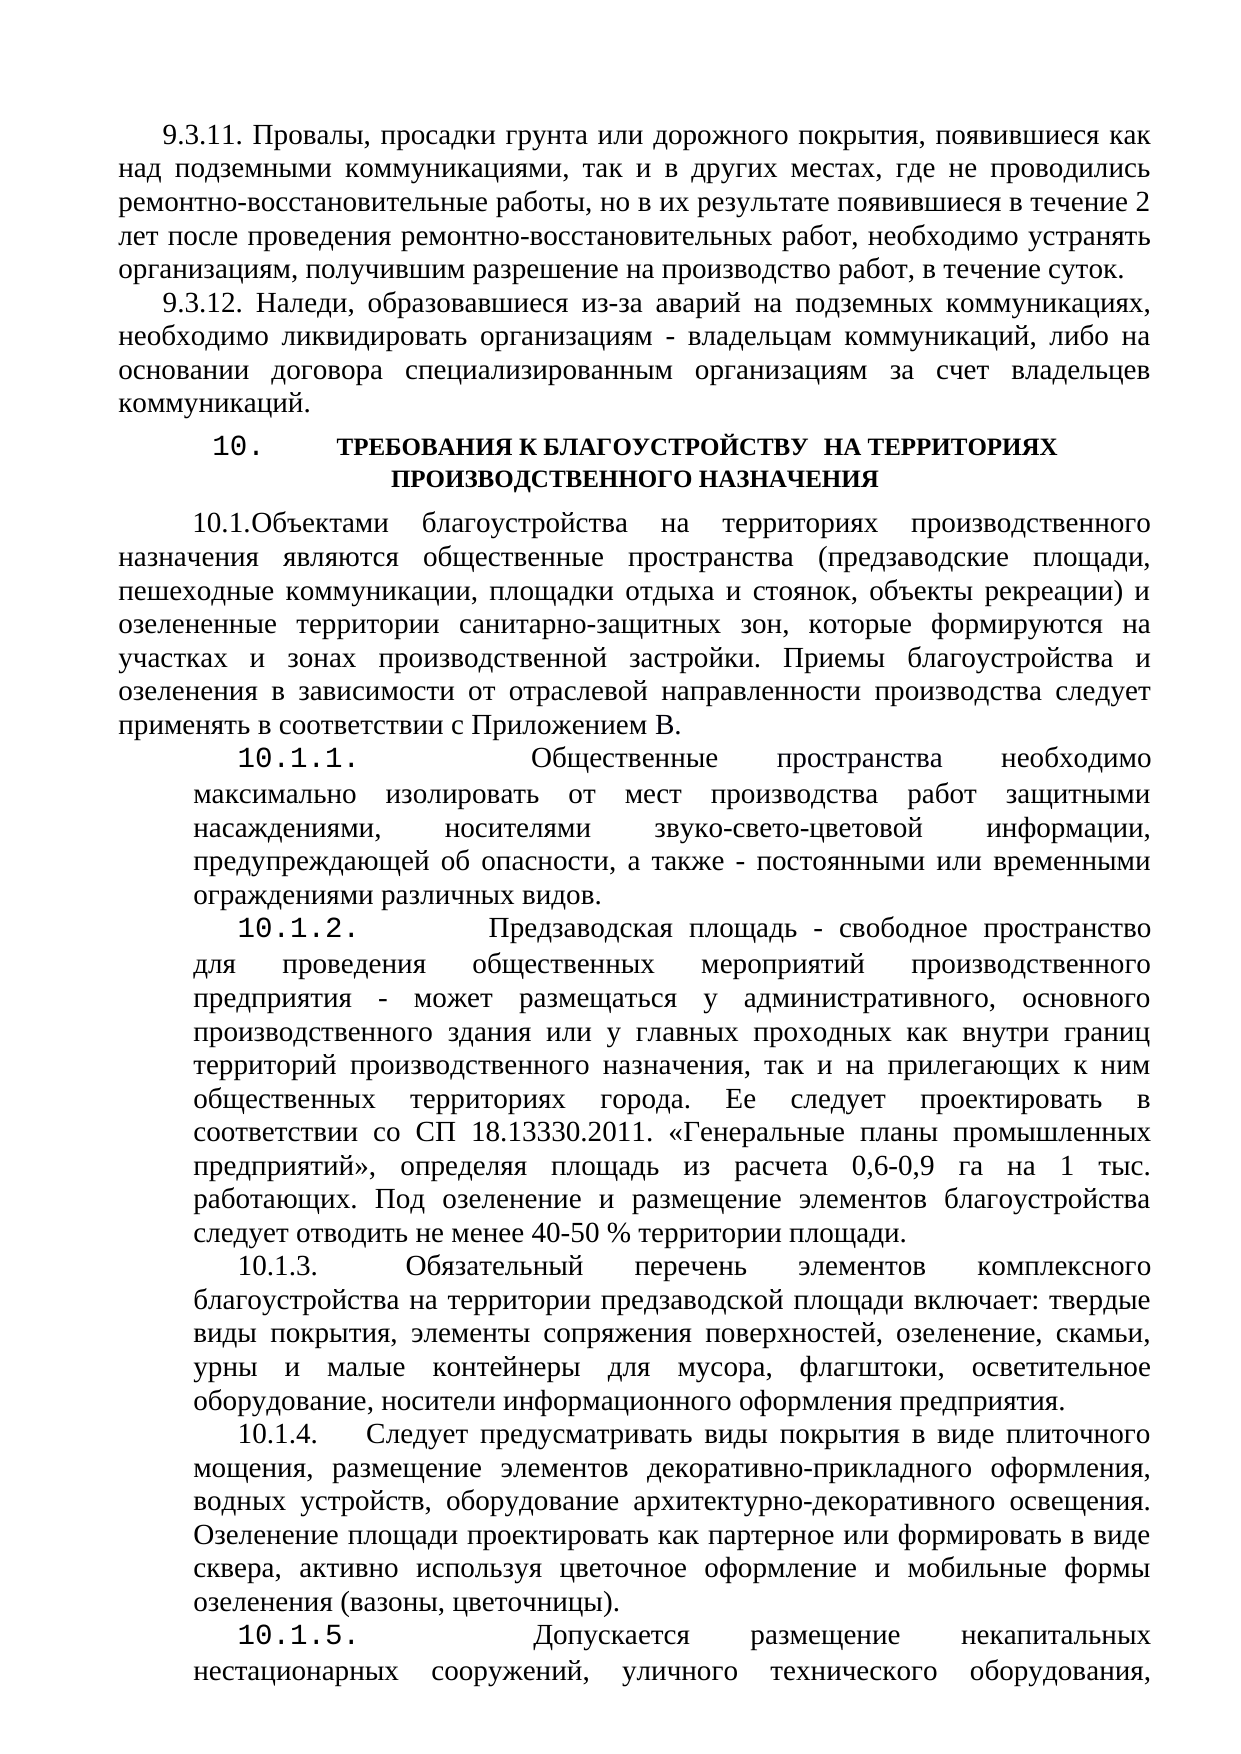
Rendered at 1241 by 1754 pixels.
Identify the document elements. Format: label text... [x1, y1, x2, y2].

text 9.3.11. Провалы, просадки грунта или дорожного покрытия, появившиеся как над подземными коммуникациями, так и в других местах, где не проводились ремонтно-восстановительные работы, но в их результате появившиеся в течение 2 лет после проведения ремонтно-восстановительных работ, необходимо устранять организациям, получившим разрешение на производство работ, в течение суток. [118, 117, 1152, 285]
list Следует предусматривать виды покрытия в виде плиточного мощения, размещение элементов декоративно-прикладного оформления, водных устройств, оборудование архитектурно-декоративного освещения. Озеленение площади проектировать как партерное или формировать в виде сквера, активно используя цветочное оформление и мобильные формы озеленения (вазоны, цветочницы). [193, 1416, 1152, 1617]
list ТРЕБОВАНИЯ К БЛАГОУСТРОЙСТВУ НА ТЕРРИТОРИЯХ [118, 431, 1152, 464]
list Предзаводская площадь - свободное пространство для проведения общественных мероприятий производственного предприятия - может размещаться у административного, основного производственного здания или у главных проходных как внутри границ территорий производственного назначения, так и на прилегающих к ним общественных территориях города. Ее следует проектировать в соответствии со СП 18.13330.2011. «Генеральные планы промышленных предприятий», определяя площадь из расчета 0,6-0,9 га на 1 тыс. работающих. Под озеленение и размещение элементов благоустройства следует отводить не менее 40-50 % территории площади. [193, 911, 1152, 1248]
text ПРОИЗВОДСТВЕННОГО НАЗНАЧЕНИЯ [118, 464, 1152, 493]
list Допускается размещение некапитальных нестационарных сооружений, уличного технического оборудования, [193, 1617, 1152, 1687]
text 9.3.12. Наледи, образовавшиеся из-за аварий на подземных коммуникациях, необходимо ликвидировать организациям - владельцам коммуникаций, либо на основании договора специализированным организациям за счет владельцев коммуникаций. [118, 285, 1152, 419]
list Общественные пространства необходимо максимально изолировать от мест производства работ защитными насаждениями, носителями звуко-свето-цветовой информации, предупреждающей об опасности, а также - постоянными или временными ограждениями различных видов. [193, 740, 1152, 911]
list Объектами благоустройства на территориях производственного назначения являются общественные пространства (предзаводские площади, пешеходные коммуникации, площадки отдыха и стоянок, объекты рекреации) и озелененные территории санитарно-защитных зон, которые формируются на участках и зонах производственной застройки. Приемы благоустройства и озеленения в зависимости от отраслевой направленности производства следует применять в соответствии с Приложением В. [118, 506, 1152, 740]
list Обязательный перечень элементов комплексного благоустройства на территории предзаводской площади включает: твердые виды покрытия, элементы сопряжения поверхностей, озеленение, скамьи, урны и малые контейнеры для мусора, флагштоки, осветительное оборудование, носители информационного оформления предприятия. [193, 1248, 1152, 1416]
